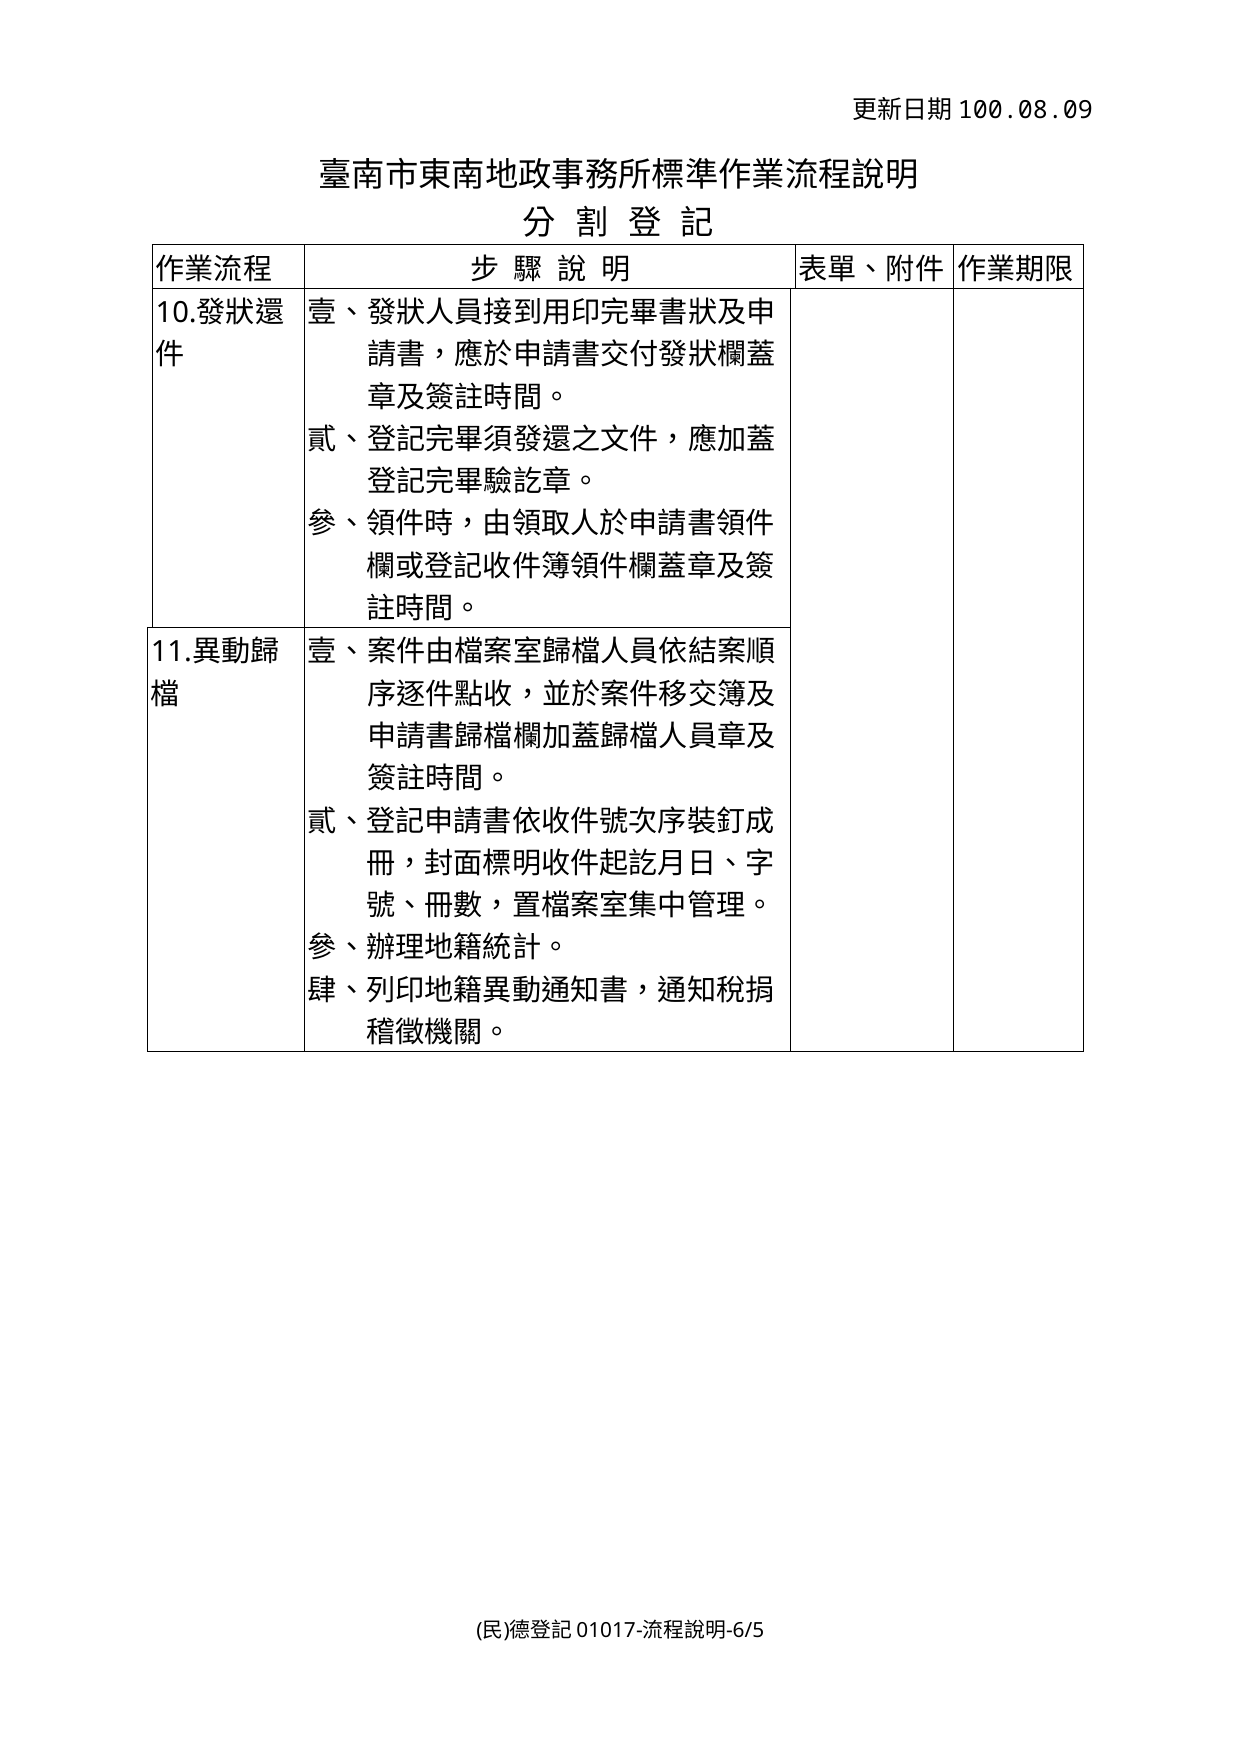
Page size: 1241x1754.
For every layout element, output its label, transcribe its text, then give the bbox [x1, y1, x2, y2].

table_cell 作業期限 [954, 245, 1083, 287]
table_cell [148, 244, 152, 287]
table_cell [791, 289, 953, 1051]
table_cell 案件由檔案室歸檔人員依結案順序逐件點收，並於案件移交簿及申請書歸檔欄加蓋歸檔人員章及簽註時間。 貳、登記申請書依收件號次序裝釘成冊，封面標明收件起訖月日、字號、冊數，置檔案室集中管理。 參、辦理地籍統計。 肆、列印地籍異動通知書，通知稅捐稽徵機關。 [305, 628, 790, 1051]
table_header [148, 148, 152, 244]
table_cell 表單、附件 [796, 245, 953, 287]
table_cell 11.異動歸檔 [148, 628, 304, 1051]
table_header 臺南市東南地政事務所標準作業流程說明 分割登記 [153, 148, 1084, 244]
table_cell 發狀人員接到用印完畢書狀及申請書，應於申請書交付發狀欄蓋章及簽註時間。 登記完畢須發還之文件，應加蓋登記完畢驗訖章。 參、領件時，由領取人於申請書領件欄或登記收件簿領件欄蓋章及簽註時間。 [305, 289, 790, 627]
table_cell [954, 289, 1083, 1051]
table_cell 步 驟 說 明 [305, 245, 795, 287]
table_cell 10.發狀還件 [153, 289, 304, 627]
table_cell 作業流程 [153, 245, 304, 287]
table_cell [148, 288, 152, 627]
